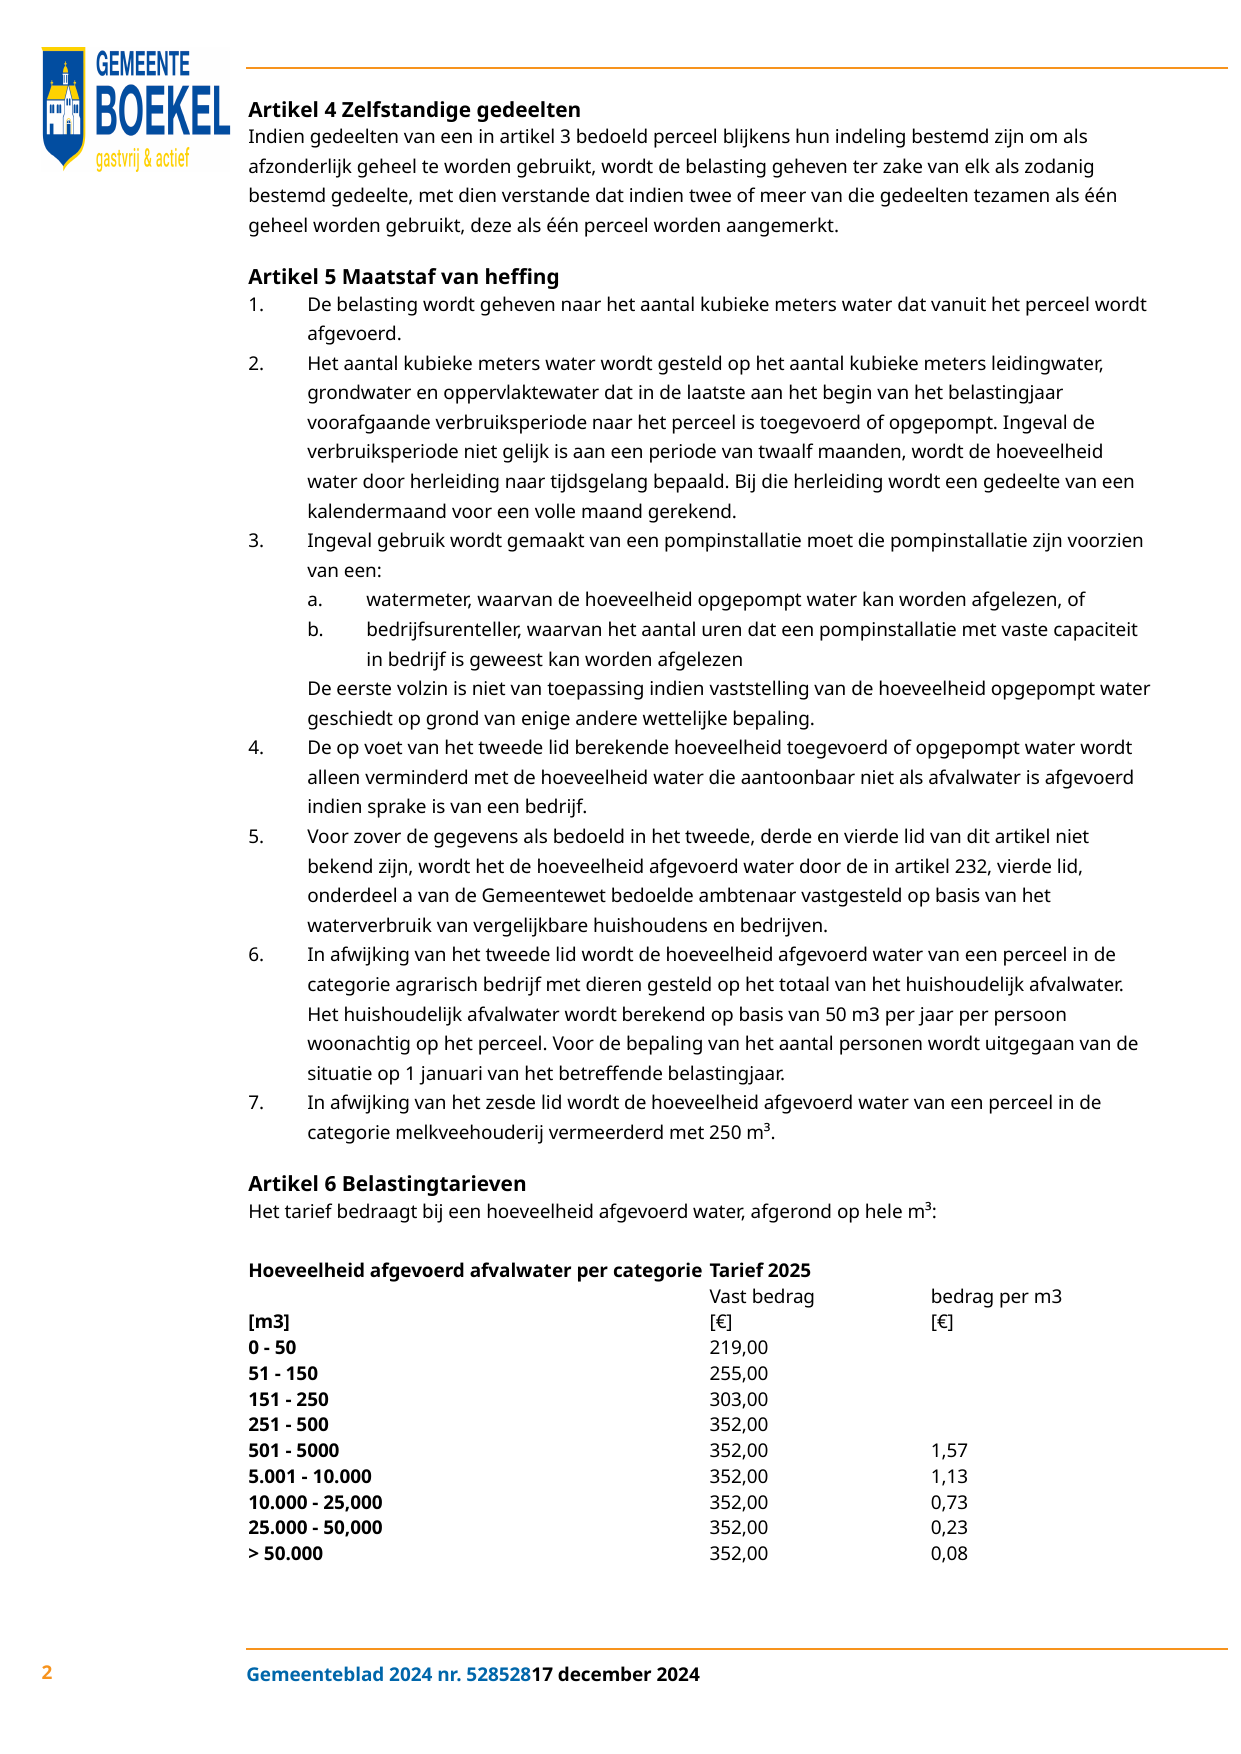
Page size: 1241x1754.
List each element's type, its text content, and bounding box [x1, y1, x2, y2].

table_cell > 50.000 [248, 1540, 709, 1566]
table_cell [248, 1283, 709, 1309]
table_cell 352,00 [709, 1463, 931, 1489]
list De op voet van het tweede lid berekende hoeveelheid toegevoerd of opgepompt water wordt alleen verminderd met de hoeveelheid water die aantoonbaar niet als afvalwater is afgevoerd indien sprake is van een bedrijf. [248, 734, 1152, 819]
table_cell 352,00 [709, 1438, 931, 1463]
table_cell [931, 1386, 1152, 1412]
table_cell bedrag per m3 [931, 1283, 1152, 1309]
list Het aantal kubieke meters water wordt gesteld op het aantal kubieke meters leidingwater, grondwater en oppervlaktewater dat in de laatste aan het begin van het belastingjaar voorafgaande verbruiksperiode naar het perceel is toegevoerd of opgepompt. Ingeval de verbruiksperiode niet gelijk is aan een periode van twaalf maanden, wordt de hoeveelheid water door herleiding naar tijdsgelang bepaald. Bij die herleiding wordt een gedeelte van een kalendermaand voor een volle maand gerekend. [248, 350, 1152, 524]
list bedrijfsurenteller, waarvan het aantal uren dat een pompinstallatie met vaste capaciteit in bedrijf is geweest kan worden afgelezen [307, 616, 1152, 672]
table_cell 255,00 [709, 1360, 931, 1386]
table_cell 5.001 - 10.000 [248, 1463, 709, 1489]
list De belasting wordt geheven naar het aantal kubieke meters water dat vanuit het perceel wordt afgevoerd. [248, 291, 1152, 346]
text Artikel 6 Belastingtarieven [248, 1169, 1152, 1198]
table_cell Vast bedrag [709, 1283, 931, 1309]
text Artikel 5 Maatstaf van heffing [248, 262, 1152, 291]
table_cell 352,00 [709, 1489, 931, 1514]
table_cell 251 - 500 [248, 1412, 709, 1437]
table_cell 1,57 [931, 1438, 1152, 1463]
table_cell 51 - 150 [248, 1360, 709, 1386]
table_cell 10.000 - 25,000 [248, 1489, 709, 1514]
text Artikel 4 Zelfstandige gedeelten [248, 95, 1152, 123]
table_cell 25.000 - 50,000 [248, 1515, 709, 1540]
table_cell [931, 1360, 1152, 1386]
table_cell 219,00 [709, 1335, 931, 1360]
table_cell 352,00 [709, 1540, 931, 1566]
table_cell 303,00 [709, 1386, 931, 1412]
table_cell 352,00 [709, 1515, 931, 1540]
table_cell 0 - 50 [248, 1335, 709, 1360]
picture [41, 47, 231, 172]
list Voor zover de gegevens als bedoeld in het tweede, derde en vierde lid van dit artikel niet bekend zijn, wordt het de hoeveelheid afgevoerd water door de in artikel 232, vierde lid, onderdeel a van de Gemeentewet bedoelde ambtenaar vastgesteld op basis van het waterverbruik van vergelijkbare huishoudens en bedrijven. [248, 823, 1152, 938]
list In afwijking van het zesde lid wordt de hoeveelheid afgevoerd water van een perceel in de categorie melkveehouderij vermeerderd met 250 m³. [248, 1089, 1152, 1145]
table_cell [931, 1335, 1152, 1360]
table_header Hoeveelheid afgevoerd afvalwater per categorie [248, 1257, 709, 1283]
table_cell 1,13 [931, 1463, 1152, 1489]
table_cell 151 - 250 [248, 1386, 709, 1412]
table_cell [m3] [248, 1309, 709, 1334]
text Het tarief bedraagt bij een hoeveelheid afgevoerd water, afgerond op hele m³: [248, 1198, 1152, 1224]
table_header Tarief 2025 [709, 1257, 1152, 1283]
list De eerste volzin is niet van toepassing indien vaststelling van de hoeveelheid opgepompt water geschiedt op grond van enige andere wettelijke bepaling. [248, 675, 1152, 731]
table_cell [€] [931, 1309, 1152, 1334]
text Indien gedeelten van een in artikel 3 bedoeld perceel blijkens hun indeling bestemd zijn om als afzonderlijk geheel te worden gebruikt, wordt de belasting geheven ter zake van elk als zodanig bestemd gedeelte, met dien verstande dat indien twee of meer van die gedeelten tezamen als één geheel worden gebruikt, deze als één perceel worden aangemerkt. [248, 123, 1152, 238]
table_cell [931, 1412, 1152, 1437]
list Ingeval gebruik wordt gemaakt van een pompinstallatie moet die pompinstallatie zijn voorzien van een: [248, 527, 1152, 583]
table_cell 501 - 5000 [248, 1438, 709, 1463]
list watermeter, waarvan de hoeveelheid opgepompt water kan worden afgelezen, of [307, 587, 1152, 612]
list In afwijking van het tweede lid wordt de hoeveelheid afgevoerd water van een perceel in de categorie agrarisch bedrijf met dieren gesteld op het totaal van het huishoudelijk afvalwater. Het huishoudelijk afvalwater wordt berekend op basis van 50 m3 per jaar per persoon woonachtig op het perceel. Voor de bepaling van het aantal personen wordt uitgegaan van de situatie op 1 januari van het betreffende belastingjaar. [248, 942, 1152, 1086]
table_cell 0,08 [931, 1540, 1152, 1566]
table_cell [€] [709, 1309, 931, 1334]
table_cell 0,73 [931, 1489, 1152, 1514]
table_cell 352,00 [709, 1412, 931, 1437]
table_cell 0,23 [931, 1515, 1152, 1540]
